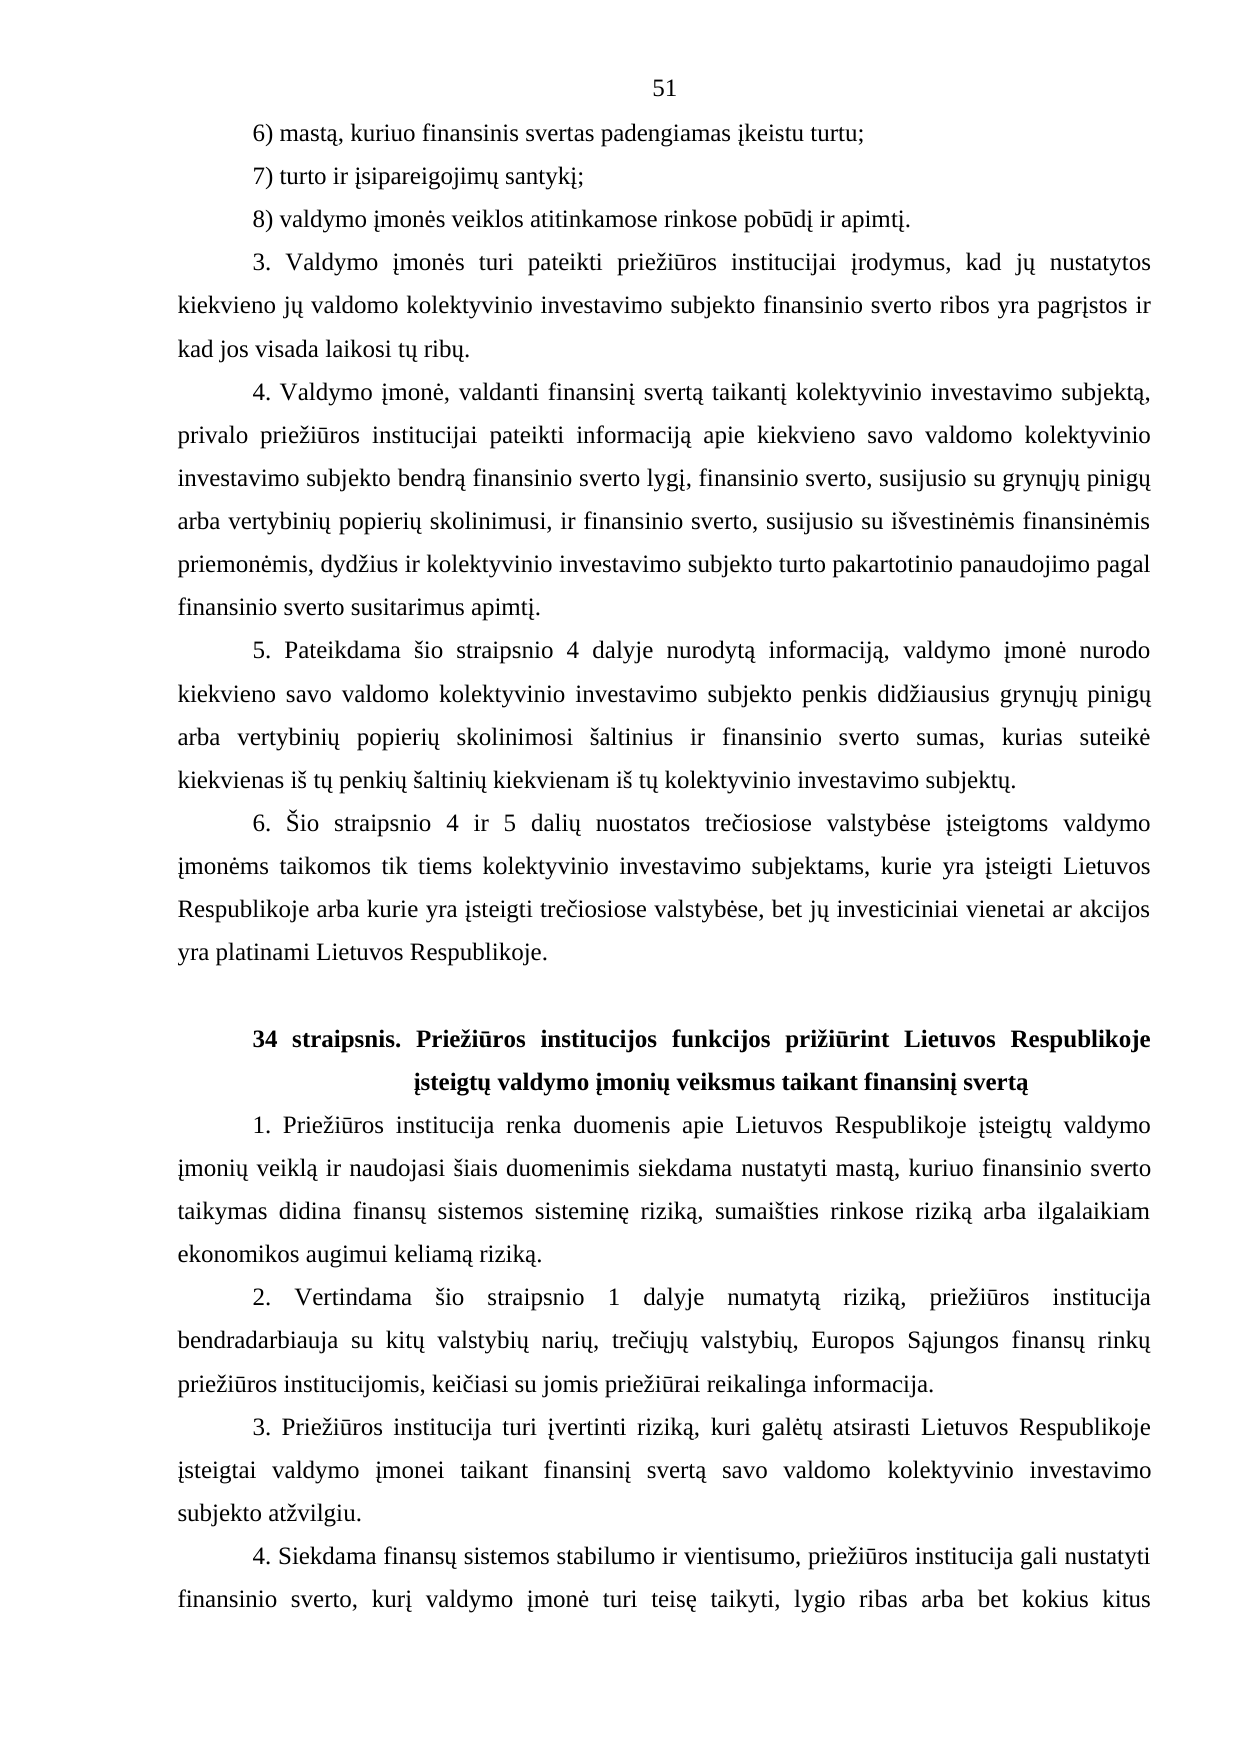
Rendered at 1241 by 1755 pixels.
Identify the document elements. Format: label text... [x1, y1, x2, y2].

text 3. Priežiūros institucija turi įvertinti riziką, kuri galėtų atsirasti Lietuvos Respublikoje įsteigtai valdymo įmonei taikant finansinį svertą savo valdomo kolektyvinio investavimo subjekto atžvilgiu. [177, 1412, 1152, 1527]
text 6) mastą, kuriuo finansinis svertas padengiamas įkeistu turtu; [177, 118, 1152, 147]
text 34 straipsnis. Priežiūros institucijos funkcijos prižiūrint Lietuvos Respublikoje įsteigtų valdymo įmonių veiksmus taikant finansinį svertą [252, 1024, 1152, 1096]
text 4. Siekdama finansų sistemos stabilumo ir vientisumo, priežiūros institucija gali nustatyti finansinio sverto, kurį valdymo įmonė turi teisę taikyti, lygio ribas arba bet kokius kitus [177, 1541, 1152, 1613]
text 7) turto ir įsipareigojimų santykį; [177, 161, 1152, 190]
text 8) valdymo įmonės veiklos atitinkamose rinkose pobūdį ir apimtį. [177, 204, 1152, 233]
text 1. Priežiūros institucija renka duomenis apie Lietuvos Respublikoje įsteigtų valdymo įmonių veiklą ir naudojasi šiais duomenimis siekdama nustatyti mastą, kuriuo finansinio sverto taikymas didina finansų sistemos sisteminę riziką, sumaišties rinkose riziką arba ilgalaikiam ekonomikos augimui keliamą riziką. [177, 1110, 1152, 1268]
text 6. Šio straipsnio 4 ir 5 dalių nuostatos trečiosiose valstybėse įsteigtoms valdymo įmonėms taikomos tik tiems kolektyvinio investavimo subjektams, kurie yra įsteigti Lietuvos Respublikoje arba kurie yra įsteigti trečiosiose valstybėse, bet jų investiciniai vienetai ar akcijos yra platinami Lietuvos Respublikoje. [177, 808, 1152, 966]
text 5. Pateikdama šio straipsnio 4 dalyje nurodytą informaciją, valdymo įmonė nurodo kiekvieno savo valdomo kolektyvinio investavimo subjekto penkis didžiausius grynųjų pinigų arba vertybinių popierių skolinimosi šaltinius ir finansinio sverto sumas, kurias suteikė kiekvienas iš tų penkių šaltinių kiekvienam iš tų kolektyvinio investavimo subjektų. [177, 636, 1152, 794]
text 2. Vertindama šio straipsnio 1 dalyje numatytą riziką, priežiūros institucija bendradarbiauja su kitų valstybių narių, trečiųjų valstybių, Europos Sąjungos finansų rinkų priežiūros institucijomis, keičiasi su jomis priežiūrai reikalinga informacija. [177, 1282, 1152, 1397]
text 3. Valdymo įmonės turi pateikti priežiūros institucijai įrodymus, kad jų nustatytos kiekvieno jų valdomo kolektyvinio investavimo subjekto finansinio sverto ribos yra pagrįstos ir kad jos visada laikosi tų ribų. [177, 247, 1152, 362]
text 4. Valdymo įmonė, valdanti finansinį svertą taikantį kolektyvinio investavimo subjektą, privalo priežiūros institucijai pateikti informaciją apie kiekvieno savo valdomo kolektyvinio investavimo subjekto bendrą finansinio sverto lygį, finansinio sverto, susijusio su grynųjų pinigų arba vertybinių popierių skolinimusi, ir finansinio sverto, susijusio su išvestinėmis finansinėmis priemonėmis, dydžius ir kolektyvinio investavimo subjekto turto pakartotinio panaudojimo pagal finansinio sverto susitarimus apimtį. [177, 377, 1152, 621]
